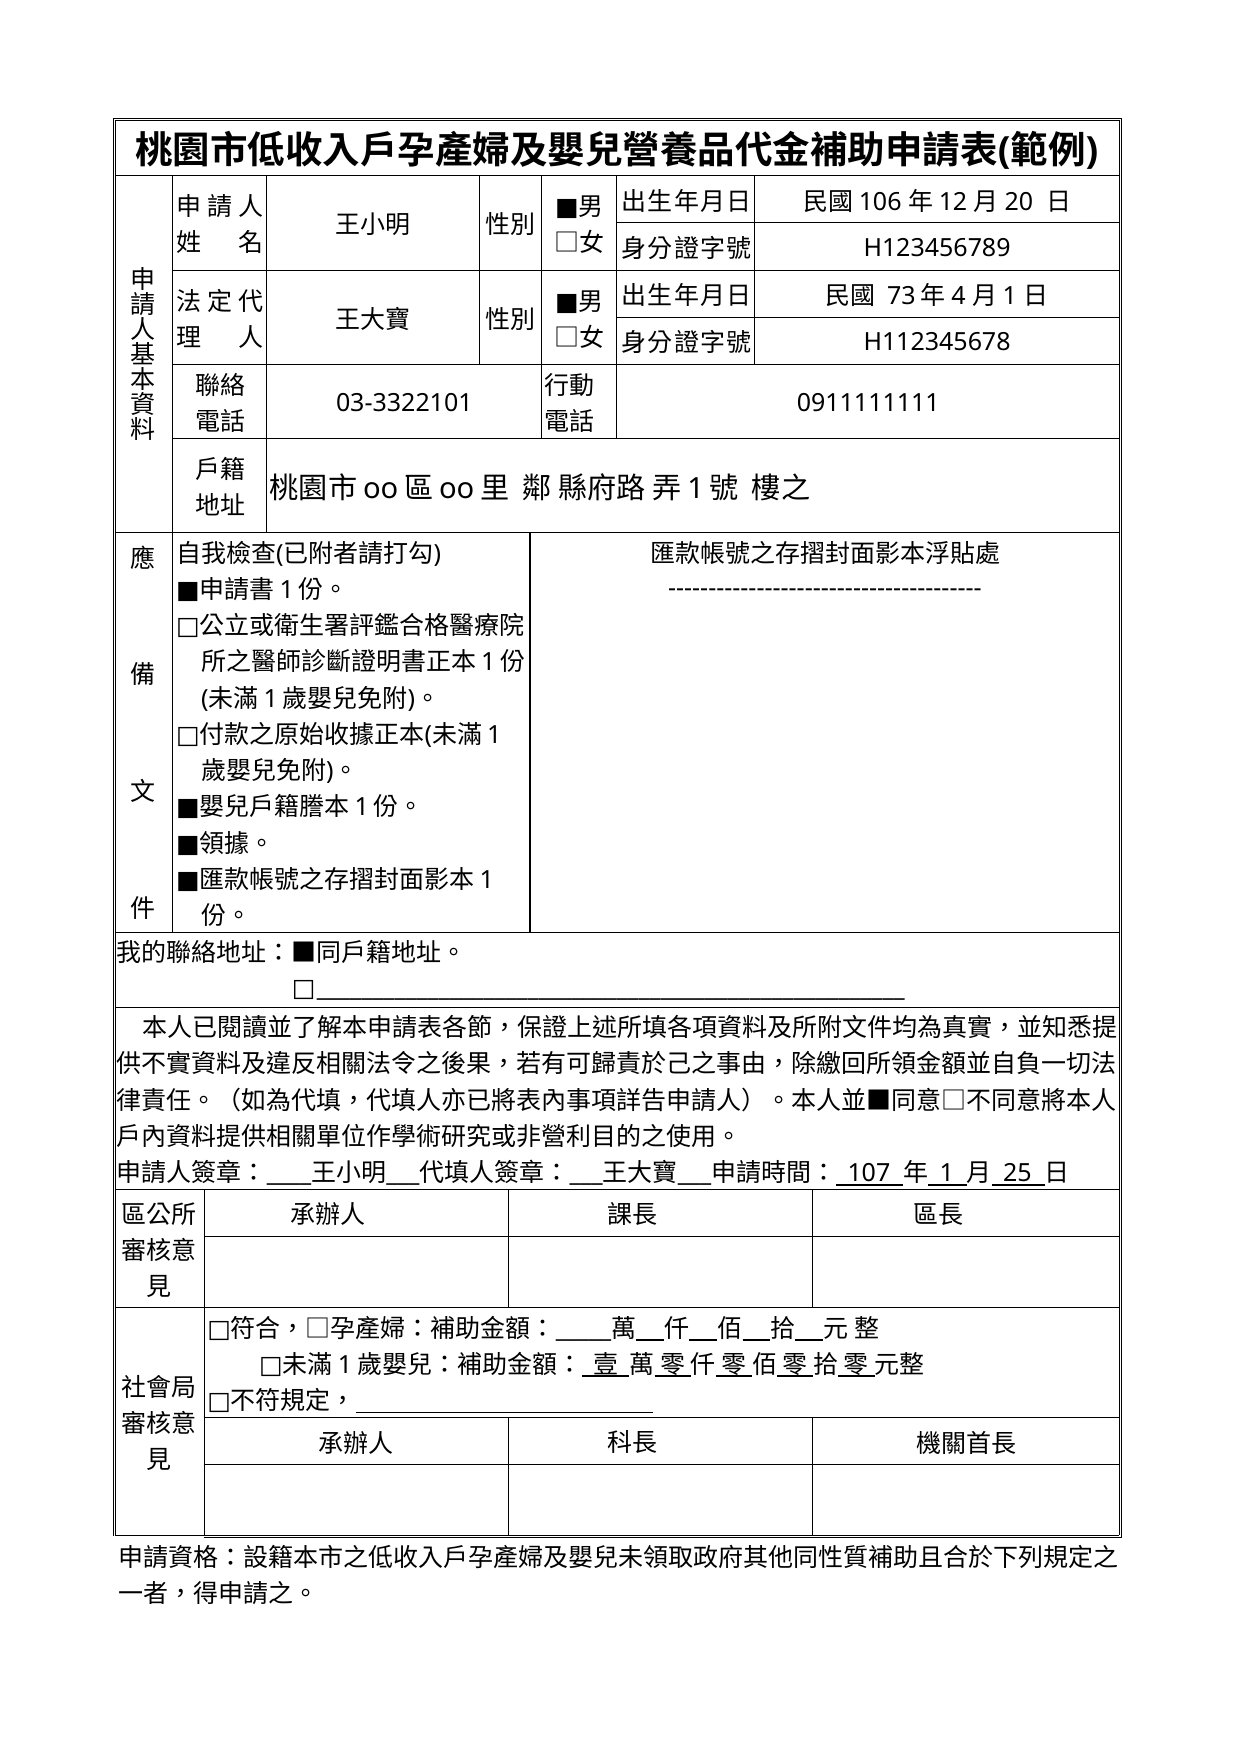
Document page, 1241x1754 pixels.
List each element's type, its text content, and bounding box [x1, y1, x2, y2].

table_cell 行動 電話 [542, 365, 616, 438]
table_cell 身分證字號 [617, 318, 754, 364]
table_cell H123456789 [755, 223, 1119, 269]
table_cell [813, 1237, 1119, 1307]
table_cell 03-3322101 [267, 365, 541, 438]
table_cell 我的聯絡地址：■同戶籍地址。 _____________________________________________________ [116, 933, 1119, 1007]
table_cell 王大寶 [267, 271, 479, 364]
table_cell ■男□女 [542, 176, 616, 269]
table_cell [509, 1237, 812, 1307]
text 申請資格：設籍本市之低收入戶孕產婦及嬰兒未領取政府其他同性質補助且合於下列規定之一者，得申請之。 [118, 1537, 1122, 1610]
table_cell 區公所審核意見 [116, 1190, 204, 1307]
table_cell 王小明 [267, 176, 479, 269]
table_cell 本人已閱讀並了解本申請表各節，保證上述所填各項資料及所附文件均為真實，並知悉提供不實資料及違反相關法令之後果，若有可歸責於己之事由，除繳回所領金額並自負一切法律責任。（如為代填，代填人亦已將表內事項詳告申請人）。本人並■同意□不同意將本人戶內資料提供相關單位作學術研究或非營利目的之使用。 申請人簽章：____王小明___代填人簽章：___王大寶___申請時間： 107 年 1 月 25 日 [116, 1008, 1119, 1189]
table_cell 戶籍 地址 [173, 439, 266, 532]
table_cell 法定代理人 [173, 271, 266, 364]
table_cell 區長 [813, 1190, 1119, 1236]
table_cell H112345678 [755, 318, 1119, 364]
table_cell 承辦人 [205, 1190, 508, 1236]
table_cell □符合，□孕產婦：補助金額：_____萬 仟 佰 拾 元 整 □未滿1歲嬰兒：補助金額： 壹 萬 零 仟 零 佰 零 拾 零 元整 □不符規定， [205, 1308, 1119, 1417]
table_cell [205, 1237, 508, 1307]
table_cell 出生年月日 [617, 176, 754, 222]
table_cell ■男□女 [542, 271, 616, 364]
table_cell 課長 [509, 1190, 812, 1236]
table_cell 應備文件 [116, 533, 172, 932]
table_cell [205, 1465, 508, 1535]
table_cell 0911111111 [617, 365, 1119, 438]
table_cell 申請人基本資料 [116, 176, 172, 532]
table_cell 自我檢查(已附者請打勾) ■申請書1份。 □公立或衛生署評鑑合格醫療院所之醫師診斷證明書正本1份(未滿1歲嬰兒免附)。 □付款之原始收據正本(未滿1歲嬰兒免附)。 ■嬰兒戶籍謄本1份。 ■領據。 ■匯款帳號之存摺封面影本1份。 [173, 533, 529, 932]
table_cell 桃園市oo區oo里 鄰 縣府路 弄1號 樓之 [267, 439, 1119, 532]
table_header 桃園市低收入戶孕產婦及嬰兒營養品代金補助申請表(範例) [116, 121, 1119, 175]
table_cell 身分證字號 [617, 223, 754, 269]
table_cell [509, 1465, 812, 1535]
table_cell 申請人姓名 [173, 176, 266, 269]
table_cell 匯款帳號之存摺封面影本浮貼處 --------------------------------------- [531, 533, 1119, 932]
table_cell 聯絡 電話 [173, 365, 266, 438]
table_cell 民國 106 年 12 月 20 日 [755, 176, 1119, 222]
table_cell 承辦人 [205, 1418, 508, 1464]
table_cell 科長 [509, 1418, 812, 1464]
table_cell 機關首長 [813, 1418, 1119, 1464]
table_cell [813, 1465, 1119, 1535]
table_cell 出生年月日 [617, 271, 754, 317]
table_cell 性別 [480, 176, 541, 269]
table_cell 社會局審核意見 [116, 1308, 204, 1535]
table_cell 民國 73年 4 月 1 日 [755, 271, 1119, 317]
table_cell 性別 [480, 271, 541, 364]
